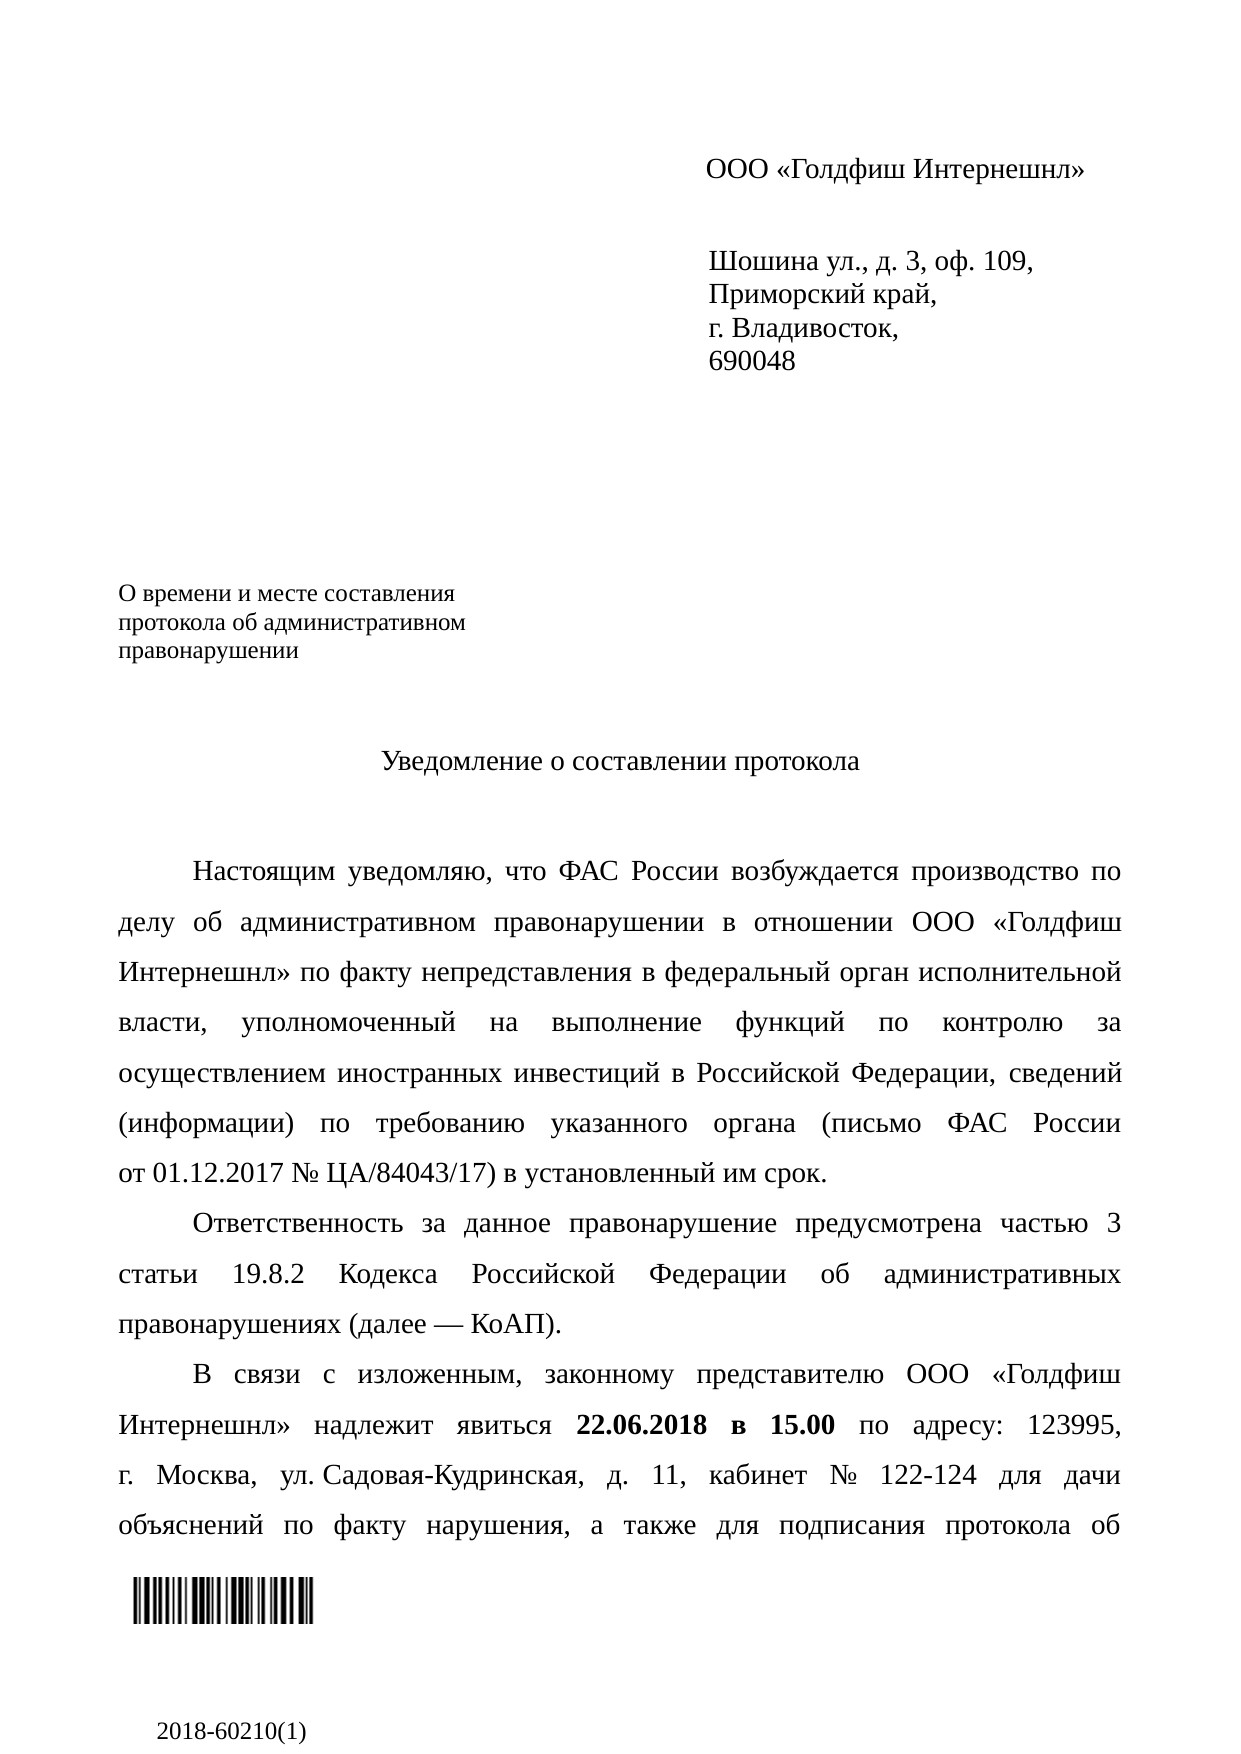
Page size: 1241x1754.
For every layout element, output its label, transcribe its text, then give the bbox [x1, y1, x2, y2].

text О времени и месте составления [118, 578, 1122, 607]
text протокола об административном правонарушении [118, 607, 1122, 664]
text Шошина ул., д. 3, оф. 109, [708, 243, 1122, 276]
text В связи с изложенным, законному представителю ООО «Голдфиш Интернешнл» надлежит явиться 22.06.2018 в 15.00 по адресу: 123995, г. Москва, ул. Садовая‑Кудринская, д. 11, кабинет № 122-124 для дачи объяснений по факту нарушения, а также для подписания протокола об [118, 1357, 1122, 1541]
picture [118, 1577, 331, 1624]
text Уведомление о составлении протокола [118, 740, 1122, 778]
text ООО «Голдфиш Интернешнл» [118, 152, 1085, 185]
text Ответственность за данное правонарушение предусмотрена частью 3 статьи 19.8.2 Кодекса Российской Федерации об административных правонарушениях (далее — КоАП). [118, 1206, 1122, 1340]
text Приморский край, г. Владивосток, [708, 276, 1122, 343]
text Настоящим уведомляю, что ФАС России возбуждается производство по делу об административном правонарушении в отношении ООО «Голдфиш Интернешнл» по факту непредставления в федеральный орган исполнительной власти, уполномоченный на выполнение функций по контролю за осуществлением иностранных инвестиций в Российской Федерации, сведений (информации) по требованию указанного органа (письмо ФАС России от 01.12.2017 № ЦА/84043/17) в установленный им срок. [118, 853, 1122, 1189]
text 690048 [708, 343, 1122, 377]
